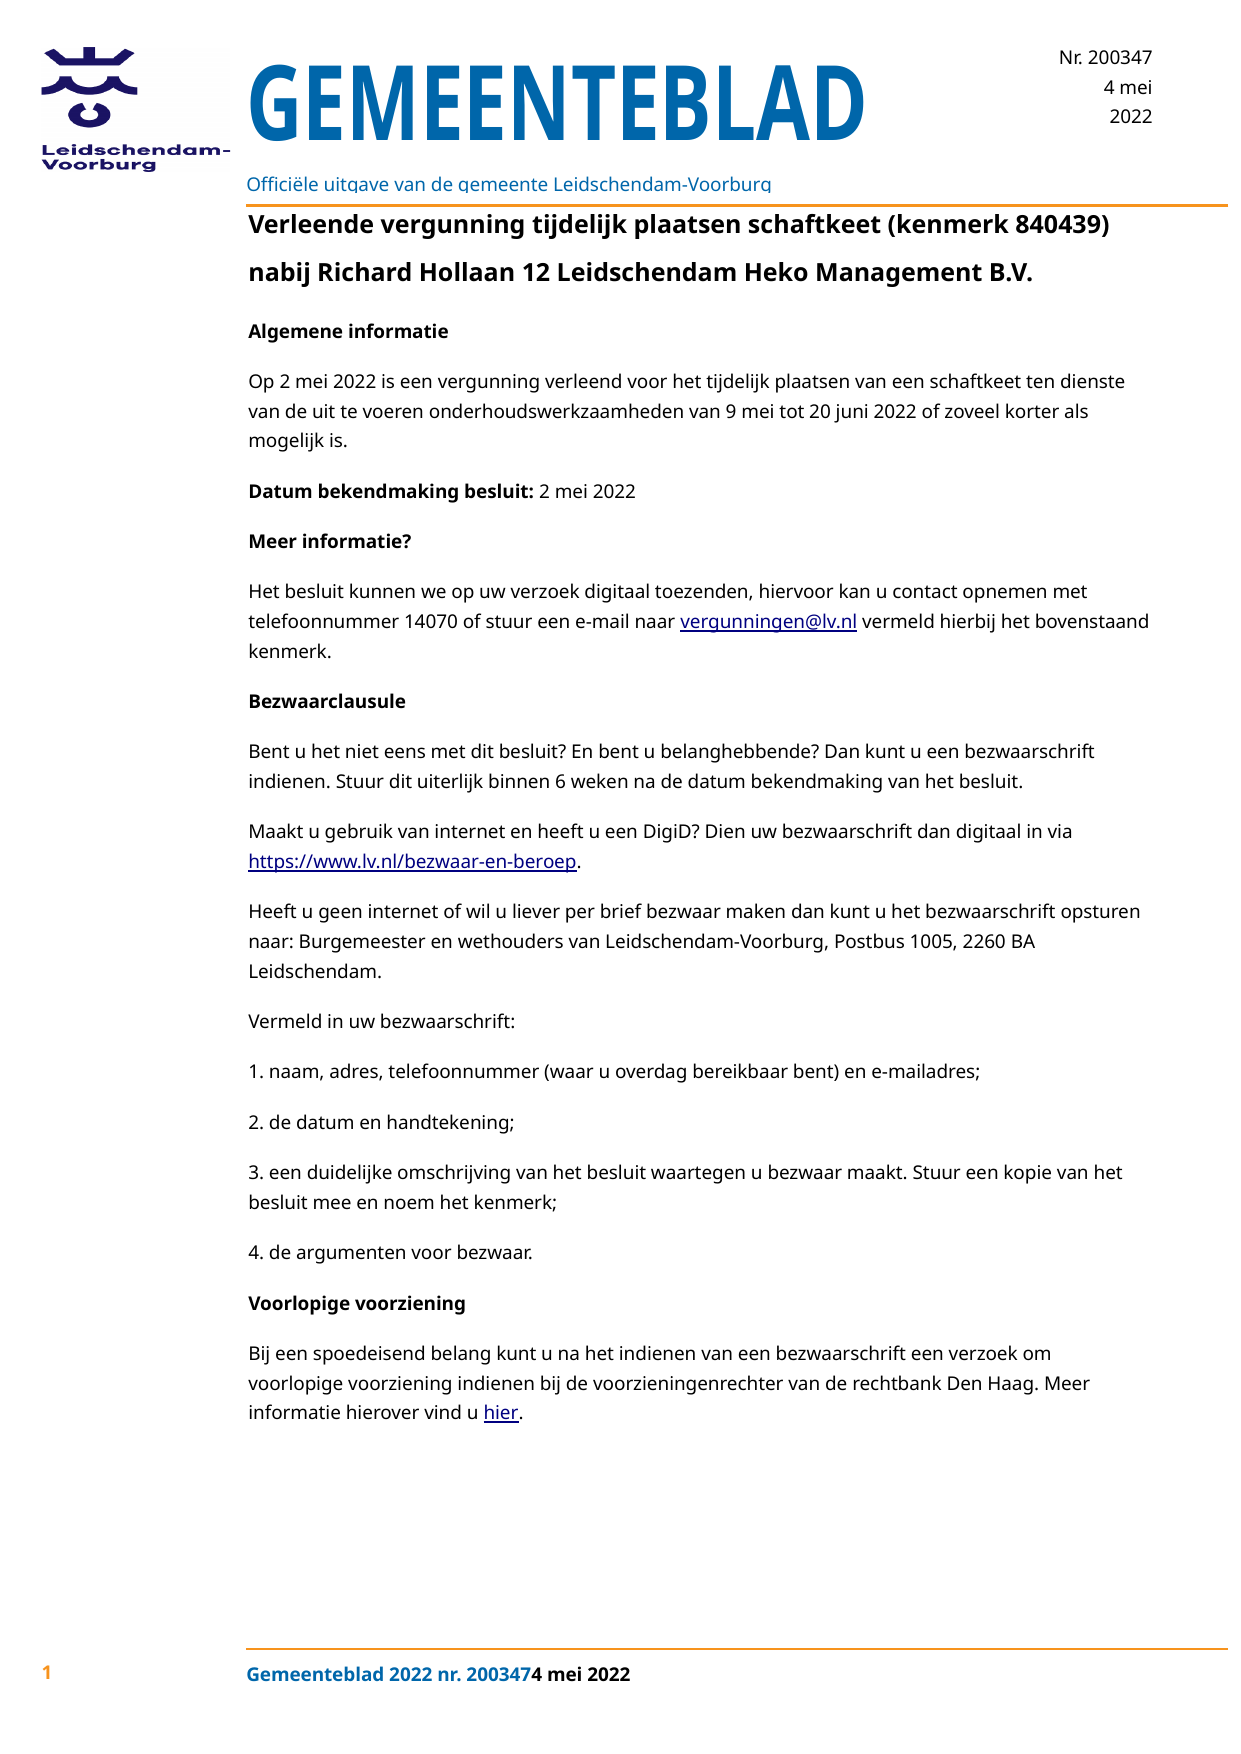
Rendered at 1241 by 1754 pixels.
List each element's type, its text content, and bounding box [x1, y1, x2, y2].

text Algemene informatie [248, 318, 1152, 344]
text Op 2 mei 2022 is een vergunning verleend voor het tijdelijk plaatsen van een schaftkeet ten dienste van de uit te voeren onderhoudswerkzaamheden van 9 mei tot 20 juni 2022 of zoveel korter als mogelijk is. [248, 368, 1152, 453]
text 1. naam, adres, telefoonnummer (waar u overdag bereikbaar bent) en e-mailadres; [248, 1059, 1152, 1084]
text Bij een spoedeisend belang kunt u na het indienen van een bezwaarschrift een verzoek om voorlopige voorziening indienen bij de voorzieningenrechter van de rechtbank Den Haag. Meer informatie hierover vind u hier. [248, 1340, 1152, 1425]
text Maakt u gebruik van internet en heeft u een DigiD? Dien uw bezwaarschrift dan digitaal in via https://www.lv.nl/bezwaar-en-beroep. [248, 819, 1152, 874]
picture [41, 47, 231, 172]
text Verleende vergunning tijdelijk plaatsen schaftkeet (kenmerk 840439) nabij Richard Hollaan 12 Leidschendam Heko Management B.V. [248, 207, 1152, 288]
text 2. de datum en handtekening; [248, 1109, 1152, 1135]
text Datum bekendmaking besluit: 2 mei 2022 [248, 478, 1152, 504]
text Het besluit kunnen we op uw verzoek digitaal toezenden, hiervoor kan u contact opnemen met telefoonnummer 14070 of stuur een e-mail naar vergunningen@lv.nl vermeld hierbij het bovenstaand kenmerk. [248, 579, 1152, 664]
text 3. een duidelijke omschrijving van het besluit waartegen u bezwaar maakt. Stuur een kopie van het besluit mee en noem het kenmerk; [248, 1159, 1152, 1215]
text Vermeld in uw bezwaarschrift: [248, 1008, 1152, 1034]
text Bent u het niet eens met dit besluit? En bent u belanghebbende? Dan kunt u een bezwaarschrift indienen. Stuur dit uiterlijk binnen 6 weken na de datum bekendmaking van het besluit. [248, 739, 1152, 794]
text 4. de argumenten voor bezwaar. [248, 1239, 1152, 1265]
text Meer informatie? [248, 528, 1152, 554]
text Heeft u geen internet of wil u liever per brief bezwaar maken dan kunt u het bezwaarschrift opsturen naar: Burgemeester en wethouders van Leidschendam-Voorburg, Postbus 1005, 2260 BA Leidschendam. [248, 899, 1152, 984]
text Voorlopige voorziening [248, 1290, 1152, 1316]
text Bezwaarclausule [248, 688, 1152, 714]
